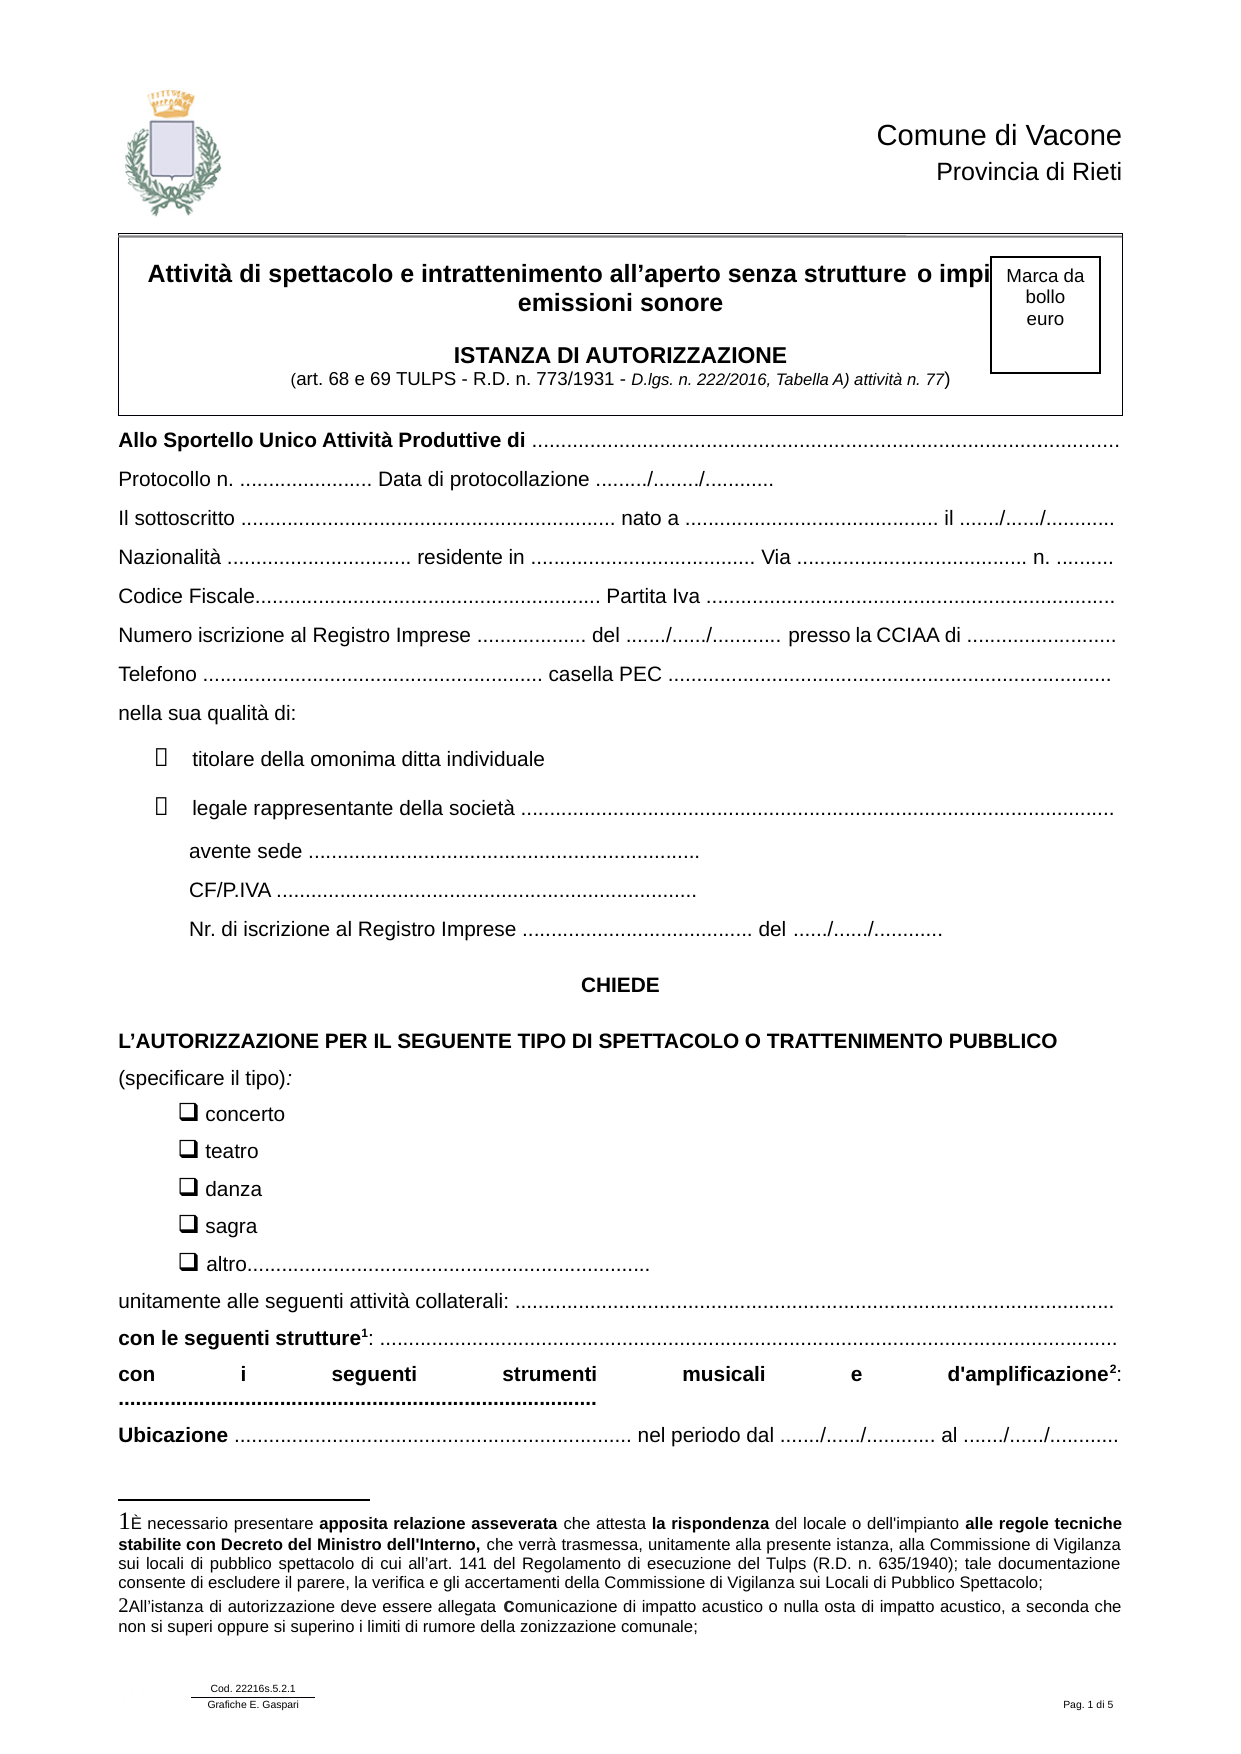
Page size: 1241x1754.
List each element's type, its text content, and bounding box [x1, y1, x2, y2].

text  concerto [177, 1102, 1122, 1127]
text Comune di Vacone [224, 118, 1122, 152]
text CHIEDE [118, 973, 1122, 997]
text  legale rappresentante della società ....................................................................................................... [153, 789, 1122, 823]
text Codice Fiscale............................................................ Partita Iva ....................................................................... [118, 584, 1122, 608]
text  teatro [177, 1139, 1122, 1164]
text  danza [177, 1177, 1122, 1202]
text Provincia di Rieti [224, 157, 1122, 185]
text Nazionalità ................................ residente in ....................................... Via ........................................ n. .......... [118, 545, 1122, 569]
text (specificare il tipo): [118, 1065, 1122, 1089]
text Ubicazione ..................................................................... nel periodo dal ......./....../............ al ......./....../............ [118, 1423, 1122, 1447]
text con i seguenti strumenti musicali e d'amplificazione: ................................................................................... [118, 1362, 1122, 1410]
text unitamente alle seguenti attività collaterali: ........................................................................................................ [118, 1289, 1122, 1313]
picture [122, 87, 224, 219]
text  titolare della omonima ditta individuale [153, 739, 1122, 773]
text Nr. di iscrizione al Registro Imprese ........................................ del ....../....../............ [189, 917, 1122, 941]
text Numero iscrizione al Registro Imprese ................... del ......./....../............ presso la CCIAA di .......................... [118, 623, 1122, 647]
text avente sede .................................................................... [189, 839, 1122, 863]
table_header Attività di spettacolo e intrattenimento all’aperto senza strutture o impianti, con emissioni sonore ISTANZA DI AUTORIZZAZIONE (art. 68 e 69 TULPS - R.D. n. 773/1931 - D.lgs. n. 222/2016, Tabella A) attività n. 77) [119, 238, 1122, 415]
text  altro...................................................................... [177, 1252, 1122, 1277]
text Telefono ........................................................... casella PEC ............................................................................. [118, 661, 1122, 685]
text Allo Sportello Unico Attività Produttive di [118, 428, 1122, 452]
text nella sua qualità di: [118, 700, 1122, 724]
text Protocollo n. ....................... Data di protocollazione ........./......../............ [118, 467, 1122, 491]
text L’AUTORIZZAZIONE PER IL SEGUENTE TIPO DI SPETTACOLO O TRATTENIMENTO PUBBLICO [118, 1029, 1122, 1053]
text con le seguenti strutture: ................................................................................................................................ [118, 1326, 1122, 1350]
text CF/P.IVA ......................................................................... [189, 878, 1122, 902]
text Il sottoscritto ................................................................. nato a ............................................ il ......./....../............ [118, 506, 1122, 530]
text All’istanza di autorizzazione deve essere allegata comunicazione di impatto acustico o nulla osta di impatto acustico, a seconda che non si superi oppure si superino i limiti di rumore della zonizzazione comunale; [118, 1592, 1122, 1636]
text È necessario presentare apposita relazione asseverata che attesta la rispondenza del locale o dell'impianto alle regole tecniche stabilite con Decreto del Ministro dell'Interno, che verrà trasmessa, unitamente alla presente istanza, alla Commissione di Vigilanza sui locali di pubblico spettacolo di cui all’art. 141 del Regolamento di esecuzione del Tulps (R.D. n. 635/1940); tale documentazione consente di escludere il parere, la verifica e gli accertamenti della Commissione di Vigilanza sui Locali di Pubblico Spettacolo; [118, 1506, 1122, 1592]
text  sagra [177, 1214, 1122, 1239]
